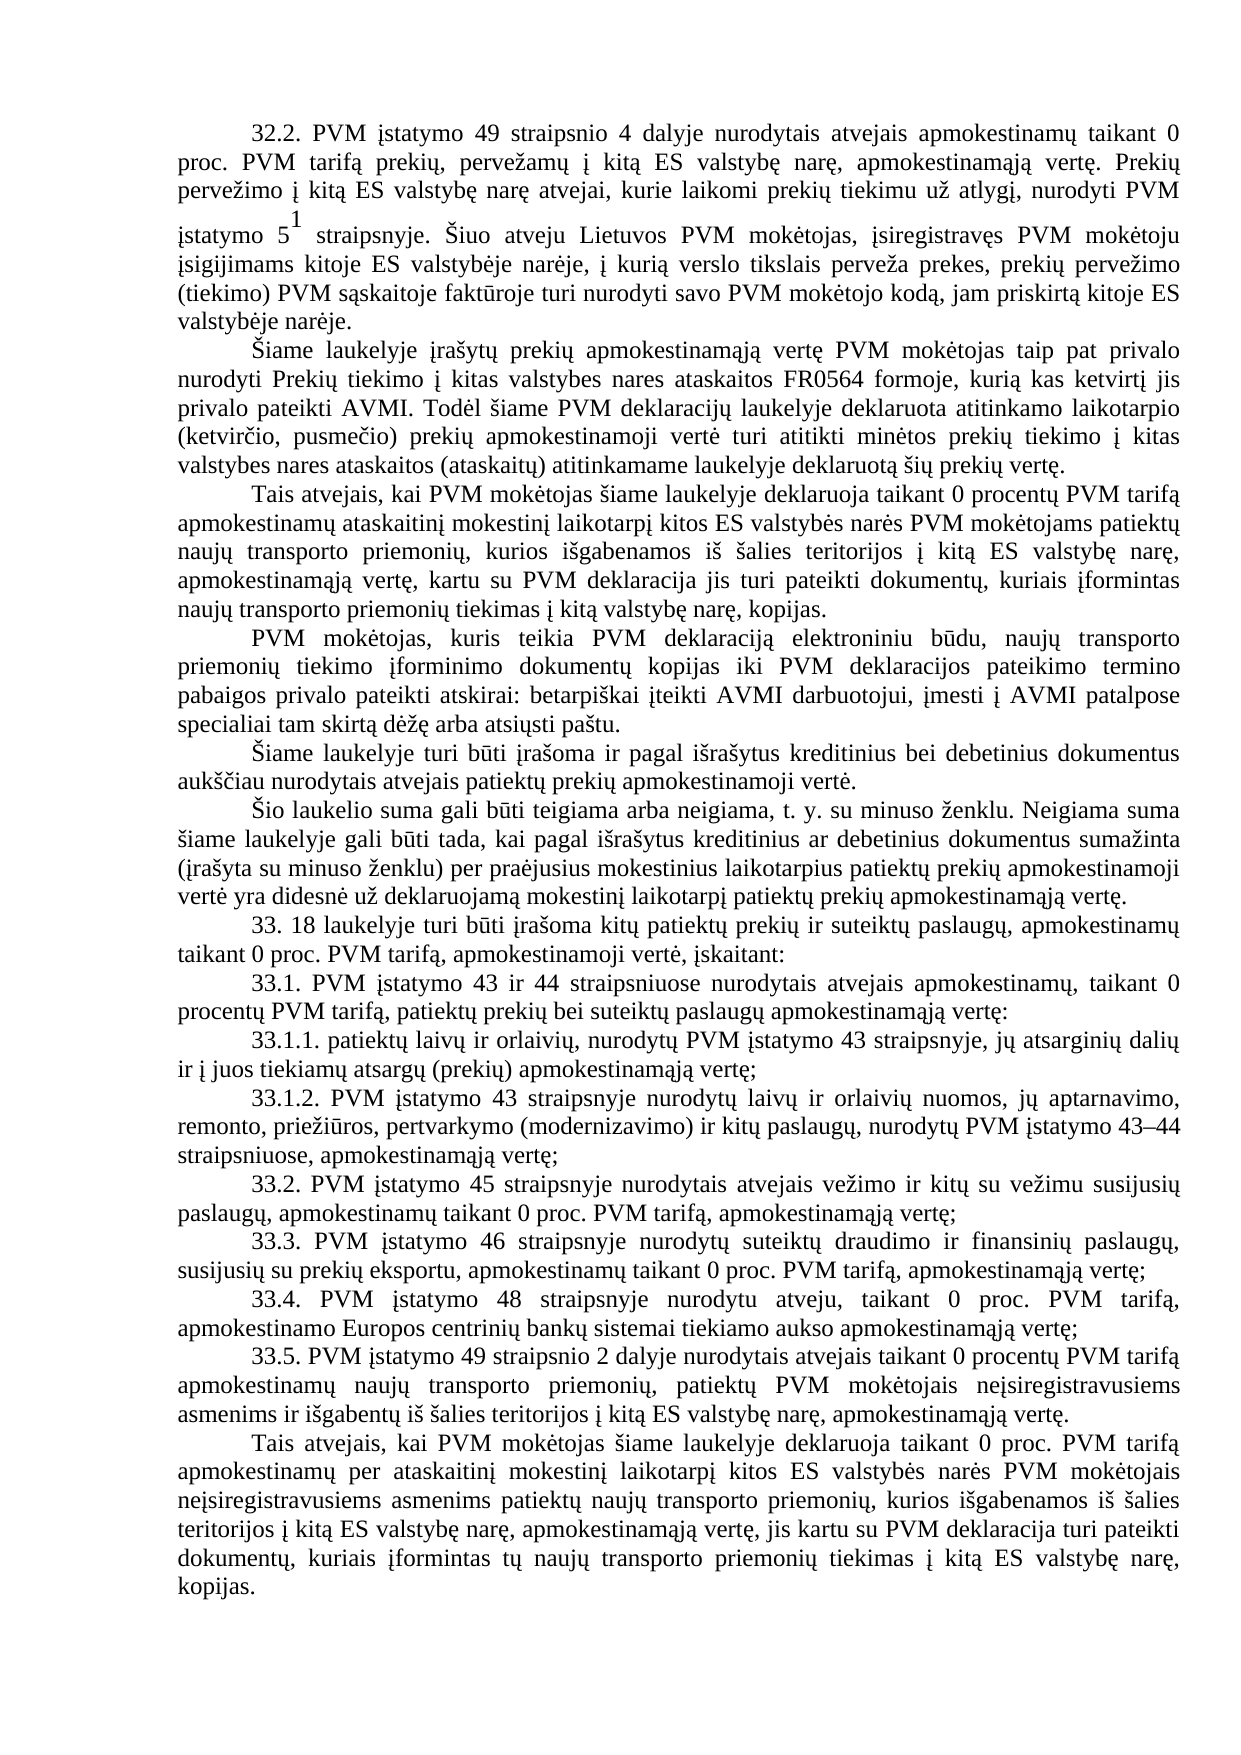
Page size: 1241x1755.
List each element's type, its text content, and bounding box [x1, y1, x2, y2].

text 32.2. PVM įstatymo 49 straipsnio 4 dalyje nurodytais atvejais apmokestinamų taikant 0 proc. PVM tarifą prekių, pervežamų į kitą ES valstybę narę, apmokestinamąją vertę. Prekių pervežimo į kitą ES valstybę narę atvejai, kurie laikomi prekių tiekimu už atlygį, nurodyti PVM įstatymo 51 straipsnyje. Šiuo atveju Lietuvos PVM mokėtojas, įsiregistravęs PVM mokėtoju įsigijimams kitoje ES valstybėje narėje, į kurią verslo tikslais perveža prekes, prekių pervežimo (tiekimo) PVM sąskaitoje faktūroje turi nurodyti savo PVM mokėtojo kodą, jam priskirtą kitoje ES valstybėje narėje. [177, 118, 1181, 335]
text 33.1.2. PVM įstatymo 43 straipsnyje nurodytų laivų ir orlaivių nuomos, jų aptarnavimo, remonto, priežiūros, pertvarkymo (modernizavimo) ir kitų paslaugų, nurodytų PVM įstatymo 43–44 straipsniuose, apmokestinamąją vertę; [177, 1083, 1181, 1169]
text Tais atvejais, kai PVM mokėtojas šiame laukelyje deklaruoja taikant 0 procentų PVM tarifą apmokestinamų ataskaitinį mokestinį laikotarpį kitos ES valstybės narės PVM mokėtojams patiektų naujų transporto priemonių, kurios išgabenamos iš šalies teritorijos į kitą ES valstybę narę, apmokestinamąją vertę, kartu su PVM deklaracija jis turi pateikti dokumentų, kuriais įformintas naujų transporto priemonių tiekimas į kitą valstybę narę, kopijas. [177, 479, 1181, 623]
text PVM mokėtojas, kuris teikia PVM deklaraciją elektroniniu būdu, naujų transporto priemonių tiekimo įforminimo dokumentų kopijas iki PVM deklaracijos pateikimo termino pabaigos privalo pateikti atskirai: betarpiškai įteikti AVMI darbuotojui, įmesti į AVMI patalpose specialiai tam skirtą dėžę arba atsiųsti paštu. [177, 623, 1181, 738]
text 33.2. PVM įstatymo 45 straipsnyje nurodytais atvejais vežimo ir kitų su vežimu susijusių paslaugų, apmokestinamų taikant 0 proc. PVM tarifą, apmokestinamąją vertę; [177, 1169, 1181, 1226]
text 33.3. PVM įstatymo 46 straipsnyje nurodytų suteiktų draudimo ir finansinių paslaugų, susijusių su prekių eksportu, apmokestinamų taikant 0 proc. PVM tarifą, apmokestinamąją vertę; [177, 1226, 1181, 1284]
text Šiame laukelyje įrašytų prekių apmokestinamąją vertę PVM mokėtojas taip pat privalo nurodyti Prekių tiekimo į kitas valstybes nares ataskaitos FR0564 formoje, kurią kas ketvirtį jis privalo pateikti AVMI. Todėl šiame PVM deklaracijų laukelyje deklaruota atitinkamo laikotarpio (ketvirčio, pusmečio) prekių apmokestinamoji vertė turi atitikti minėtos prekių tiekimo į kitas valstybes nares ataskaitos (ataskaitų) atitinkamame laukelyje deklaruotą šių prekių vertę. [177, 335, 1181, 479]
text 33.1. PVM įstatymo 43 ir 44 straipsniuose nurodytais atvejais apmokestinamų, taikant 0 procentų PVM tarifą, patiektų prekių bei suteiktų paslaugų apmokestinamąją vertę: [177, 968, 1181, 1025]
text 33.4. PVM įstatymo 48 straipsnyje nurodytu atveju, taikant 0 proc. PVM tarifą, apmokestinamo Europos centrinių bankų sistemai tiekiamo aukso apmokestinamąją vertę; [177, 1284, 1181, 1341]
text Tais atvejais, kai PVM mokėtojas šiame laukelyje deklaruoja taikant 0 proc. PVM tarifą apmokestinamų per ataskaitinį mokestinį laikotarpį kitos ES valstybės narės PVM mokėtojais neįsiregistravusiems asmenims patiektų naujų transporto priemonių, kurios išgabenamos iš šalies teritorijos į kitą ES valstybę narę, apmokestinamąją vertę, jis kartu su PVM deklaracija turi pateikti dokumentų, kuriais įformintas tų naujų transporto priemonių tiekimas į kitą ES valstybę narę, kopijas. [177, 1428, 1181, 1600]
text 33. 18 laukelyje turi būti įrašoma kitų patiektų prekių ir suteiktų paslaugų, apmokestinamų taikant 0 proc. PVM tarifą, apmokestinamoji vertė, įskaitant: [177, 910, 1181, 968]
text 33.5. PVM įstatymo 49 straipsnio 2 dalyje nurodytais atvejais taikant 0 procentų PVM tarifą apmokestinamų naujų transporto priemonių, patiektų PVM mokėtojais neįsiregistravusiems asmenims ir išgabentų iš šalies teritorijos į kitą ES valstybę narę, apmokestinamąją vertę. [177, 1341, 1181, 1428]
text 33.1.1. patiektų laivų ir orlaivių, nurodytų PVM įstatymo 43 straipsnyje, jų atsarginių dalių ir į juos tiekiamų atsargų (prekių) apmokestinamąją vertę; [177, 1025, 1181, 1083]
text Šiame laukelyje turi būti įrašoma ir pagal išrašytus kreditinius bei debetinius dokumentus aukščiau nurodytais atvejais patiektų prekių apmokestinamoji vertė. [177, 738, 1181, 795]
text Šio laukelio suma gali būti teigiama arba neigiama, t. y. su minuso ženklu. Neigiama suma šiame laukelyje gali būti tada, kai pagal išrašytus kreditinius ar debetinius dokumentus sumažinta (įrašyta su minuso ženklu) per praėjusius mokestinius laikotarpius patiektų prekių apmokestinamoji vertė yra didesnė už deklaruojamą mokestinį laikotarpį patiektų prekių apmokestinamąją vertę. [177, 795, 1181, 910]
